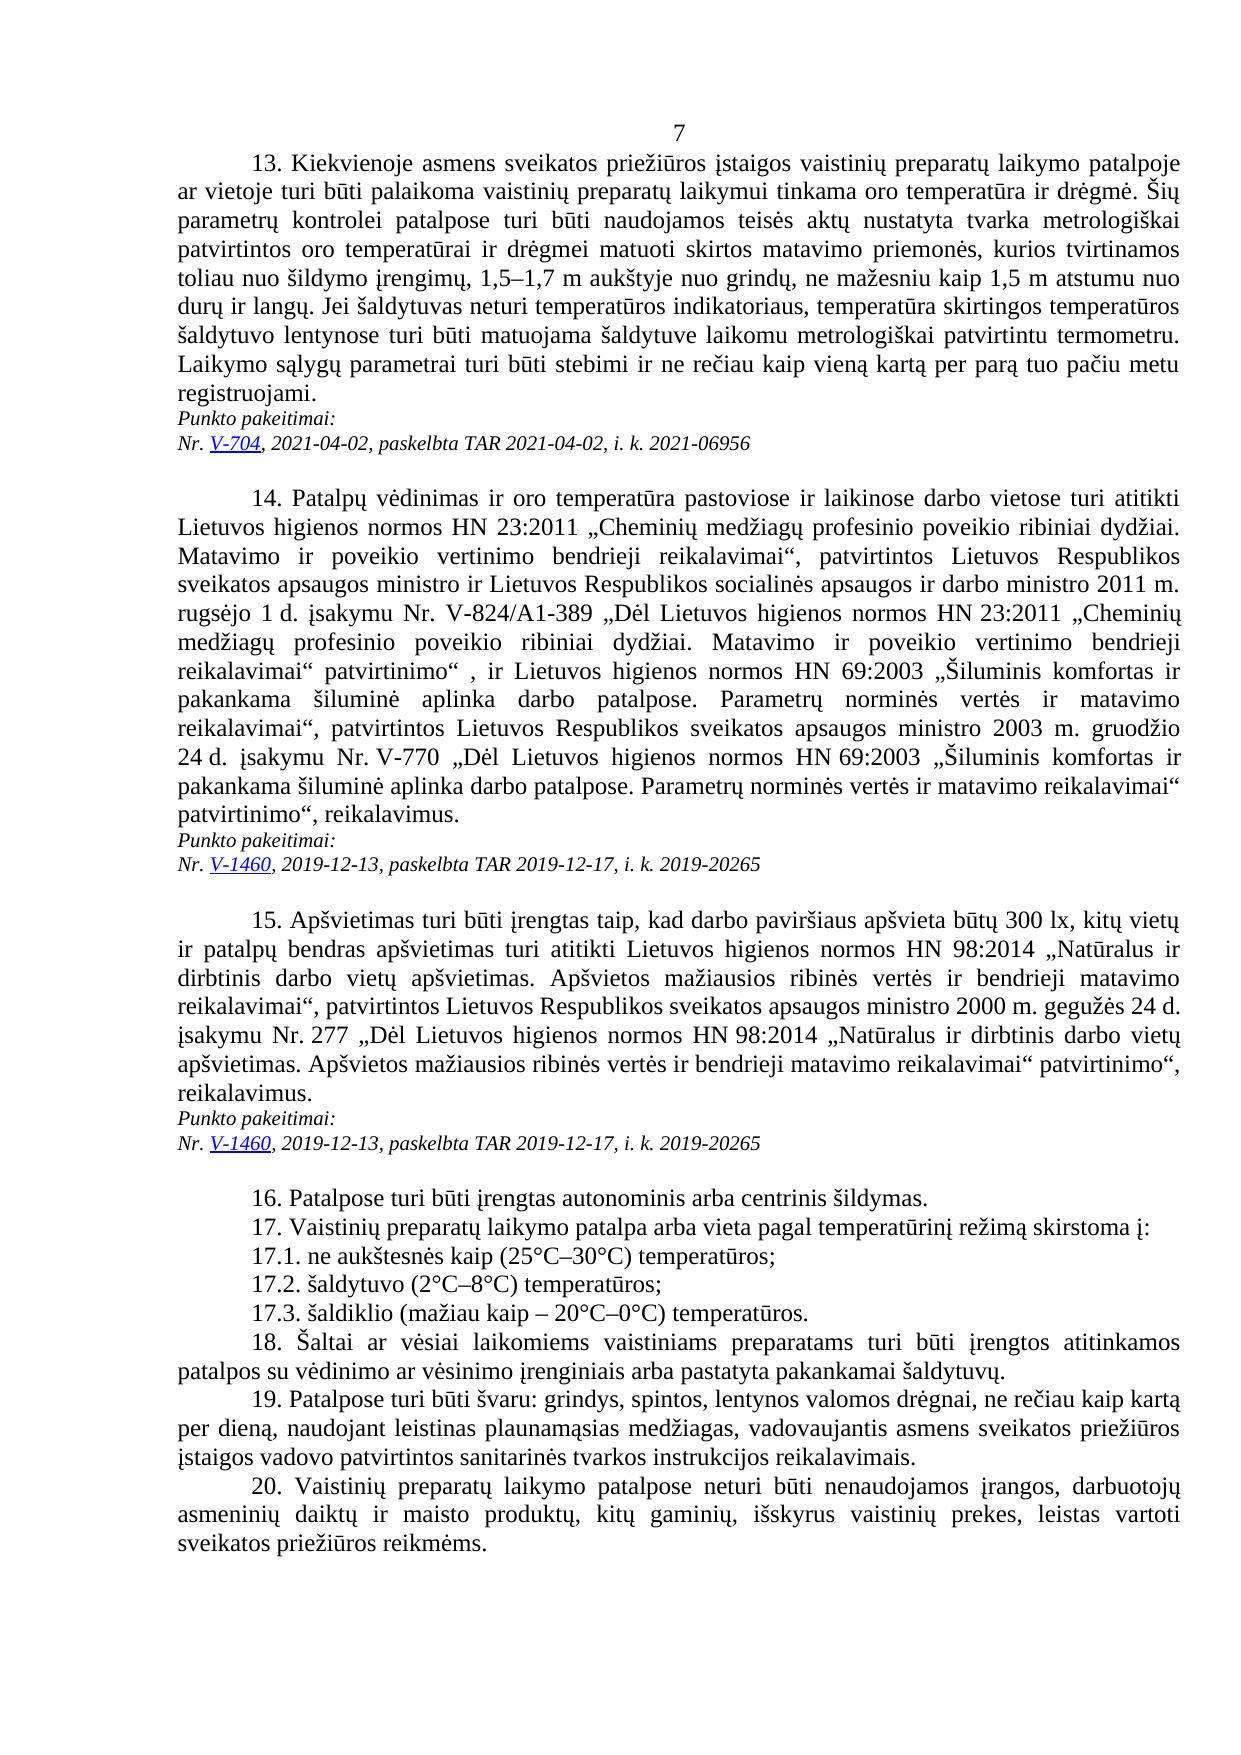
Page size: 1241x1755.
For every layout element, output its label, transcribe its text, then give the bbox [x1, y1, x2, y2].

text Nr. V-704, 2021-04-02, paskelbta TAR 2021-04-02, i. k. 2021-06956 [177, 430, 1181, 454]
text Punkto pakeitimai: [177, 406, 1181, 430]
text 19. Patalpose turi būti švaru: grindys, spintos, lentynos valomos drėgnai, ne rečiau kaip kartą per dieną, naudojant leistinas plaunamąsias medžiagas, vadovaujantis asmens sveikatos priežiūros įstaigos vadovo patvirtintos sanitarinės tvarkos instrukcijos reikalavimais. [177, 1384, 1181, 1471]
text 20. Vaistinių preparatų laikymo patalpose neturi būti nenaudojamos įrangos, darbuotojų asmeninių daiktų ir maisto produktų, kitų gaminių, išskyrus vaistinių prekes, leistas vartoti sveikatos priežiūros reikmėms. [177, 1471, 1181, 1557]
text Nr. V-1460, 2019-12-13, paskelbta TAR 2019-12-17, i. k. 2019-20265 [177, 1130, 1181, 1154]
text 15. Apšvietimas turi būti įrengtas taip, kad darbo paviršiaus apšvieta būtų 300 lx, kitų vietų ir patalpų bendras apšvietimas turi atitikti Lietuvos higienos normos HN 98:2014 „Natūralus ir dirbtinis darbo vietų apšvietimas. Apšvietos mažiausios ribinės vertės ir bendrieji matavimo reikalavimai“, patvirtintos Lietuvos Respublikos sveikatos apsaugos ministro 2000 m. gegužės 24 d. įsakymu Nr. 277 „Dėl Lietuvos higienos normos HN 98:2014 „Natūralus ir dirbtinis darbo vietų apšvietimas. Apšvietos mažiausios ribinės vertės ir bendrieji matavimo reikalavimai“ patvirtinimo“, reikalavimus. [177, 905, 1181, 1106]
text 17. Vaistinių preparatų laikymo patalpa arba vieta pagal temperatūrinį režimą skirstoma į: [177, 1212, 1181, 1241]
text 13. Kiekvienoje asmens sveikatos priežiūros įstaigos vaistinių preparatų laikymo patalpoje ar vietoje turi būti palaikoma vaistinių preparatų laikymui tinkama oro temperatūra ir drėgmė. Šių parametrų kontrolei patalpose turi būti naudojamos teisės aktų nustatyta tvarka metrologiškai patvirtintos oro temperatūrai ir drėgmei matuoti skirtos matavimo priemonės, kurios tvirtinamos toliau nuo šildymo įrengimų, 1,5–1,7 m aukštyje nuo grindų, ne mažesniu kaip 1,5 m atstumu nuo durų ir langų. Jei šaldytuvas neturi temperatūros indikatoriaus, temperatūra skirtingos temperatūros šaldytuvo lentynose turi būti matuojama šaldytuve laikomu metrologiškai patvirtintu termometru. Laikymo sąlygų parametrai turi būti stebimi ir ne rečiau kaip vieną kartą per parą tuo pačiu metu registruojami. [177, 148, 1181, 406]
text Nr. V-1460, 2019-12-13, paskelbta TAR 2019-12-17, i. k. 2019-20265 [177, 852, 1181, 876]
text Punkto pakeitimai: [177, 828, 1181, 852]
text 14. Patalpų vėdinimas ir oro temperatūra pastoviose ir laikinose darbo vietose turi atitikti Lietuvos higienos normos HN 23:2011 „Cheminių medžiagų profesinio poveikio ribiniai dydžiai. Matavimo ir poveikio vertinimo bendrieji reikalavimai“, patvirtintos Lietuvos Respublikos sveikatos apsaugos ministro ir Lietuvos Respublikos socialinės apsaugos ir darbo ministro 2011 m. rugsėjo 1 d. įsakymu Nr. V-824/A1-389 „Dėl Lietuvos higienos normos HN 23:2011 „Cheminių medžiagų profesinio poveikio ribiniai dydžiai. Matavimo ir poveikio vertinimo bendrieji reikalavimai“ patvirtinimo“ , ir Lietuvos higienos normos HN 69:2003 „Šiluminis komfortas ir pakankama šiluminė aplinka darbo patalpose. Parametrų norminės vertės ir matavimo reikalavimai“, patvirtintos Lietuvos Respublikos sveikatos apsaugos ministro 2003 m. gruodžio 24 d. įsakymu Nr. V-770 „Dėl Lietuvos higienos normos HN 69:2003 „Šiluminis komfortas ir pakankama šiluminė aplinka darbo patalpose. Parametrų norminės vertės ir matavimo reikalavimai“ patvirtinimo“, reikalavimus. [177, 483, 1181, 828]
text 18. Šaltai ar vėsiai laikomiems vaistiniams preparatams turi būti įrengtos atitinkamos patalpos su vėdinimo ar vėsinimo įrenginiais arba pastatyta pakankamai šaldytuvų. [177, 1327, 1181, 1384]
text 16. Patalpose turi būti įrengtas autonominis arba centrinis šildymas. [177, 1183, 1181, 1212]
text 17.2. šaldytuvo (2°C–8°C) temperatūros; [177, 1269, 1181, 1298]
text 17.3. šaldiklio (mažiau kaip – 20°C–0°C) temperatūros. [177, 1298, 1181, 1327]
text Punkto pakeitimai: [177, 1106, 1181, 1130]
text 17.1. ne aukštesnės kaip (25°C–30°C) temperatūros; [177, 1241, 1181, 1269]
